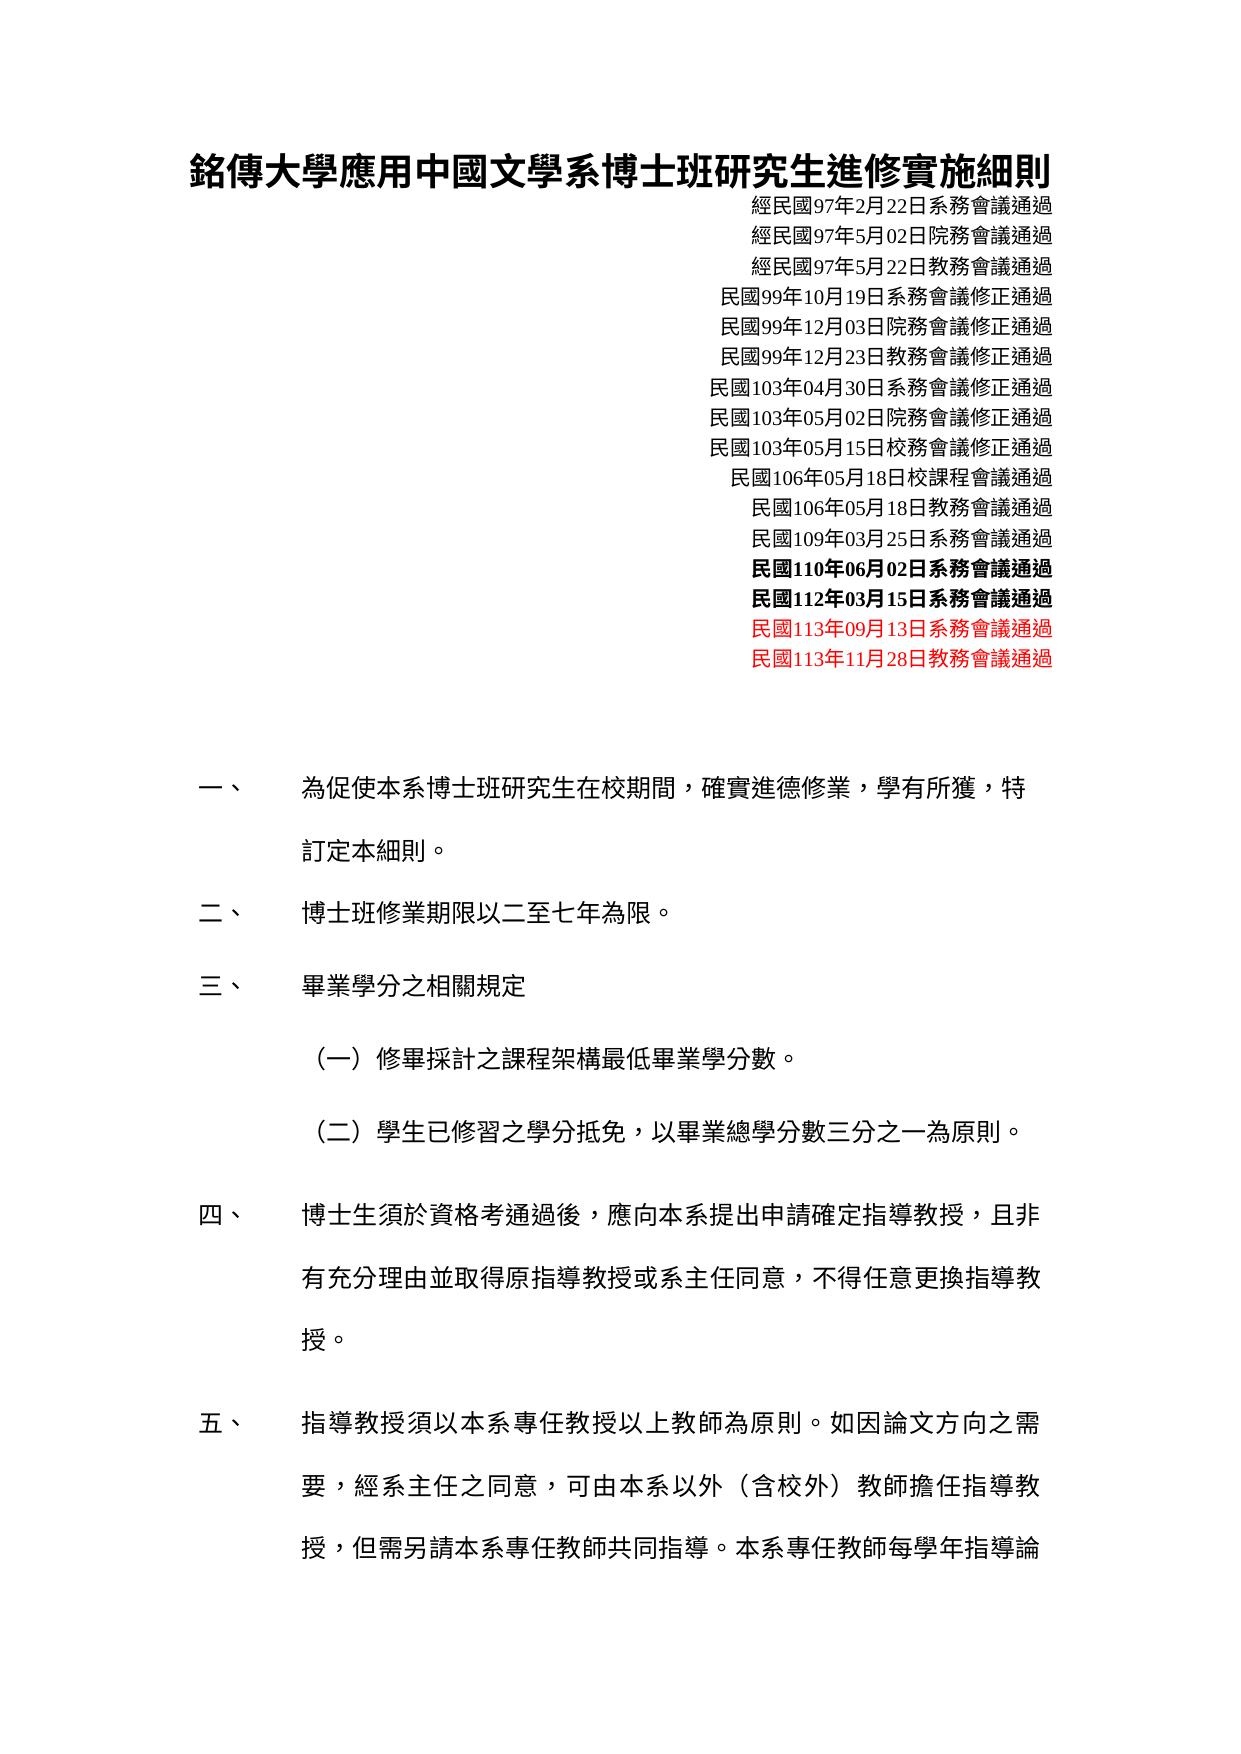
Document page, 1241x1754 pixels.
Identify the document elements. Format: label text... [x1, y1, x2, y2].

table_cell （一）修畢採計之課程架構最低畢業學分數。 [290, 1016, 1053, 1078]
text 民國113年11月28日教務會議通過 [187, 643, 1053, 673]
table_cell 博士班修業期限以二至七年為限。 [290, 870, 1053, 932]
table_cell 三、 [187, 933, 290, 1016]
text 經民國97年2月22日系務會議通過 [187, 189, 1053, 220]
table_cell 指導教授須以本系專任教授以上教師為原則。如因論文方向之需要，經系主任之同意，可由本系以外（含校外）教師擔任指導教授，但需另請本系專任教師共同指導。本系專任教師每學年指導論 [290, 1370, 1053, 1568]
table_header 為促使本系博士班研究生在校期間，確實進德修業，學有所獲，特訂定本細則。 [290, 745, 1053, 870]
table_cell 四、 [187, 1162, 290, 1370]
text 民國99年12月23日教務會議修正通過 [187, 341, 1053, 371]
table_header 一、 [187, 745, 290, 870]
table_cell 五、 [187, 1370, 290, 1568]
text 經民國97年5月02日院務會議通過 [187, 220, 1053, 250]
table_cell [187, 1016, 290, 1078]
text 民國103年05月02日院務會議修正通過 [187, 401, 1053, 431]
table_cell 二、 [187, 870, 290, 932]
text 民國109年03月25日系務會議通過 [187, 522, 1053, 552]
text 民國106年05月18日教務會議通過 [187, 492, 1053, 522]
text 民國99年10月19日系務會議修正通過 [187, 280, 1053, 310]
table_cell 博士生須於資格考通過後，應向本系提出申請確定指導教授，且非有充分理由並取得原指導教授或系主任同意，不得任意更換指導教授。 [290, 1162, 1053, 1370]
text 民國103年05月15日校務會議修正通過 [187, 431, 1053, 461]
text 銘傳大學應用中國文學系博士班研究生進修實施細則 [187, 127, 1053, 189]
text 民國103年04月30日系務會議修正通過 [187, 371, 1053, 401]
text 民國110年06月02日系務會議通過 [187, 552, 1053, 582]
text 民國99年12月03日院務會議修正通過 [187, 310, 1053, 341]
text 民國113年09月13日系務會議通過 [187, 612, 1053, 643]
table_cell [187, 1078, 290, 1162]
text 經民國97年5月22日教務會議通過 [187, 250, 1053, 280]
text 民國112年03月15日系務會議通過 [187, 582, 1053, 612]
text 民國106年05月18日校課程會議通過 [187, 461, 1053, 492]
table_cell （二）學生已修習之學分抵免，以畢業總學分數三分之一為原則。 [290, 1078, 1053, 1162]
table_cell 畢業學分之相關規定 [290, 933, 1053, 1016]
